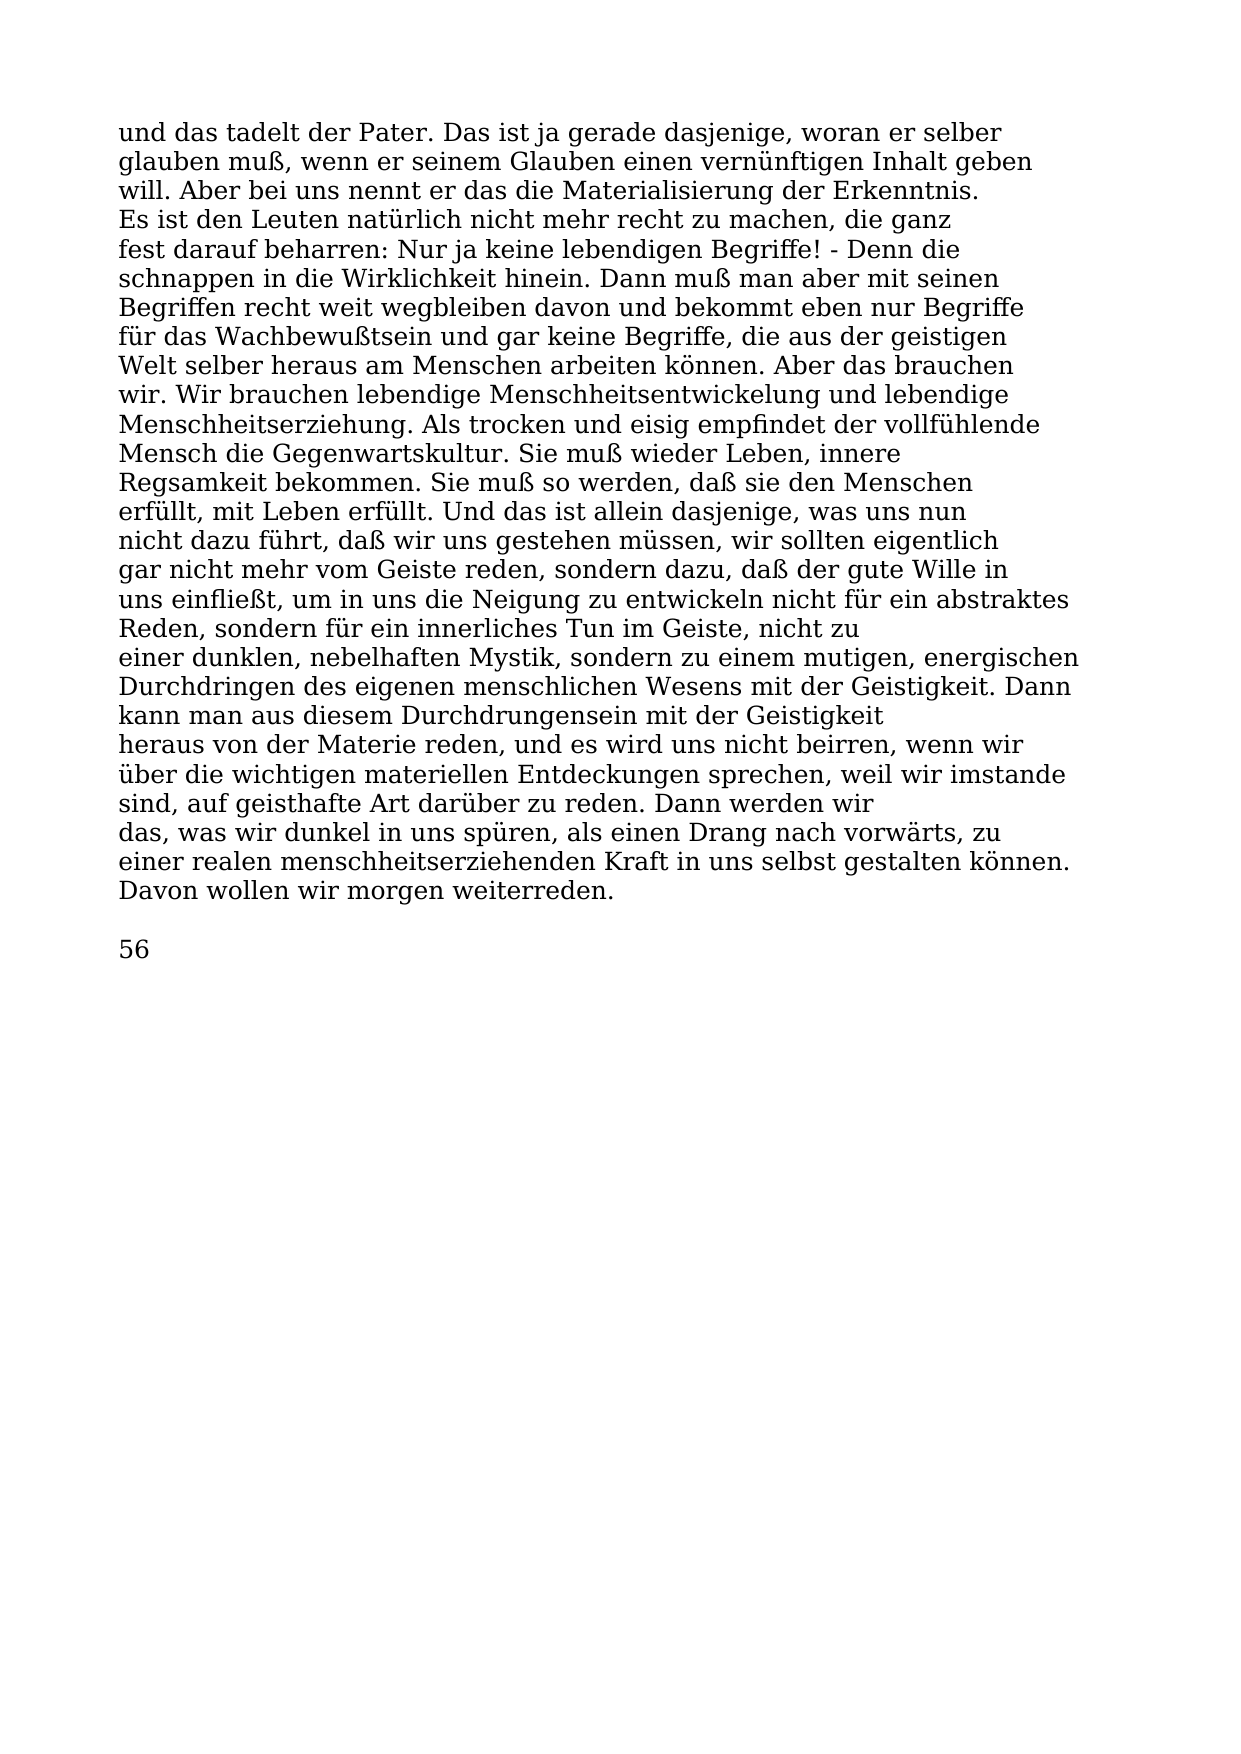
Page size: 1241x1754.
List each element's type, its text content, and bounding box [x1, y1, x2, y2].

text heraus von der Materie reden, und es wird uns nicht beirren, wenn wir [118, 731, 1122, 760]
text 56 [118, 935, 1122, 964]
text fest darauf beharren: Nur ja keine lebendigen Begriffe! - Denn die [118, 235, 1122, 264]
text einer realen menschheitserziehenden Kraft in uns selbst gestalten können. Davon wollen wir morgen weiterreden. [118, 847, 1122, 906]
text wir. Wir brauchen lebendige Menschheitsentwickelung und lebendige [118, 381, 1122, 410]
text Regsamkeit bekommen. Sie muß so werden, daß sie den Menschen [118, 468, 1122, 497]
text gar nicht mehr vom Geiste reden, sondern dazu, daß der gute Wille in [118, 556, 1122, 585]
text einer dunklen, nebelhaften Mystik, sondern zu einem mutigen, energischen Durchdringen des eigenen menschlichen Wesens mit der Geistigkeit. Dann kann man aus diesem Durchdrungensein mit der Geistigkeit [118, 643, 1122, 731]
text schnappen in die Wirklichkeit hinein. Dann muß man aber mit seinen [118, 264, 1122, 293]
text das, was wir dunkel in uns spüren, als einen Drang nach vorwärts, zu [118, 818, 1122, 847]
text Es ist den Leuten natürlich nicht mehr recht zu machen, die ganz [118, 206, 1122, 235]
text für das Wachbewußtsein und gar keine Begriffe, die aus der geistigen [118, 322, 1122, 351]
text nicht dazu führt, daß wir uns gestehen müssen, wir sollten eigentlich [118, 526, 1122, 556]
text will. Aber bei uns nennt er das die Materialisierung der Erkenntnis. [118, 176, 1122, 206]
text und das tadelt der Pater. Das ist ja gerade dasjenige, woran er selber [118, 118, 1122, 147]
text glauben muß, wenn er seinem Glauben einen vernünftigen Inhalt geben [118, 147, 1122, 176]
text Begriffen recht weit wegbleiben davon und bekommt eben nur Begriffe [118, 293, 1122, 322]
text erfüllt, mit Leben erfüllt. Und das ist allein dasjenige, was uns nun [118, 497, 1122, 526]
text uns einfließt, um in uns die Neigung zu entwickeln nicht für ein abstraktes Reden, sondern für ein innerliches Tun im Geiste, nicht zu [118, 585, 1122, 643]
text Menschheitserziehung. Als trocken und eisig empfindet der vollfühlende Mensch die Gegenwartskultur. Sie muß wieder Leben, innere [118, 410, 1122, 468]
text über die wichtigen materiellen Entdeckungen sprechen, weil wir imstande sind, auf geisthafte Art darüber zu reden. Dann werden wir [118, 760, 1122, 818]
text Welt selber heraus am Menschen arbeiten können. Aber das brauchen [118, 351, 1122, 381]
